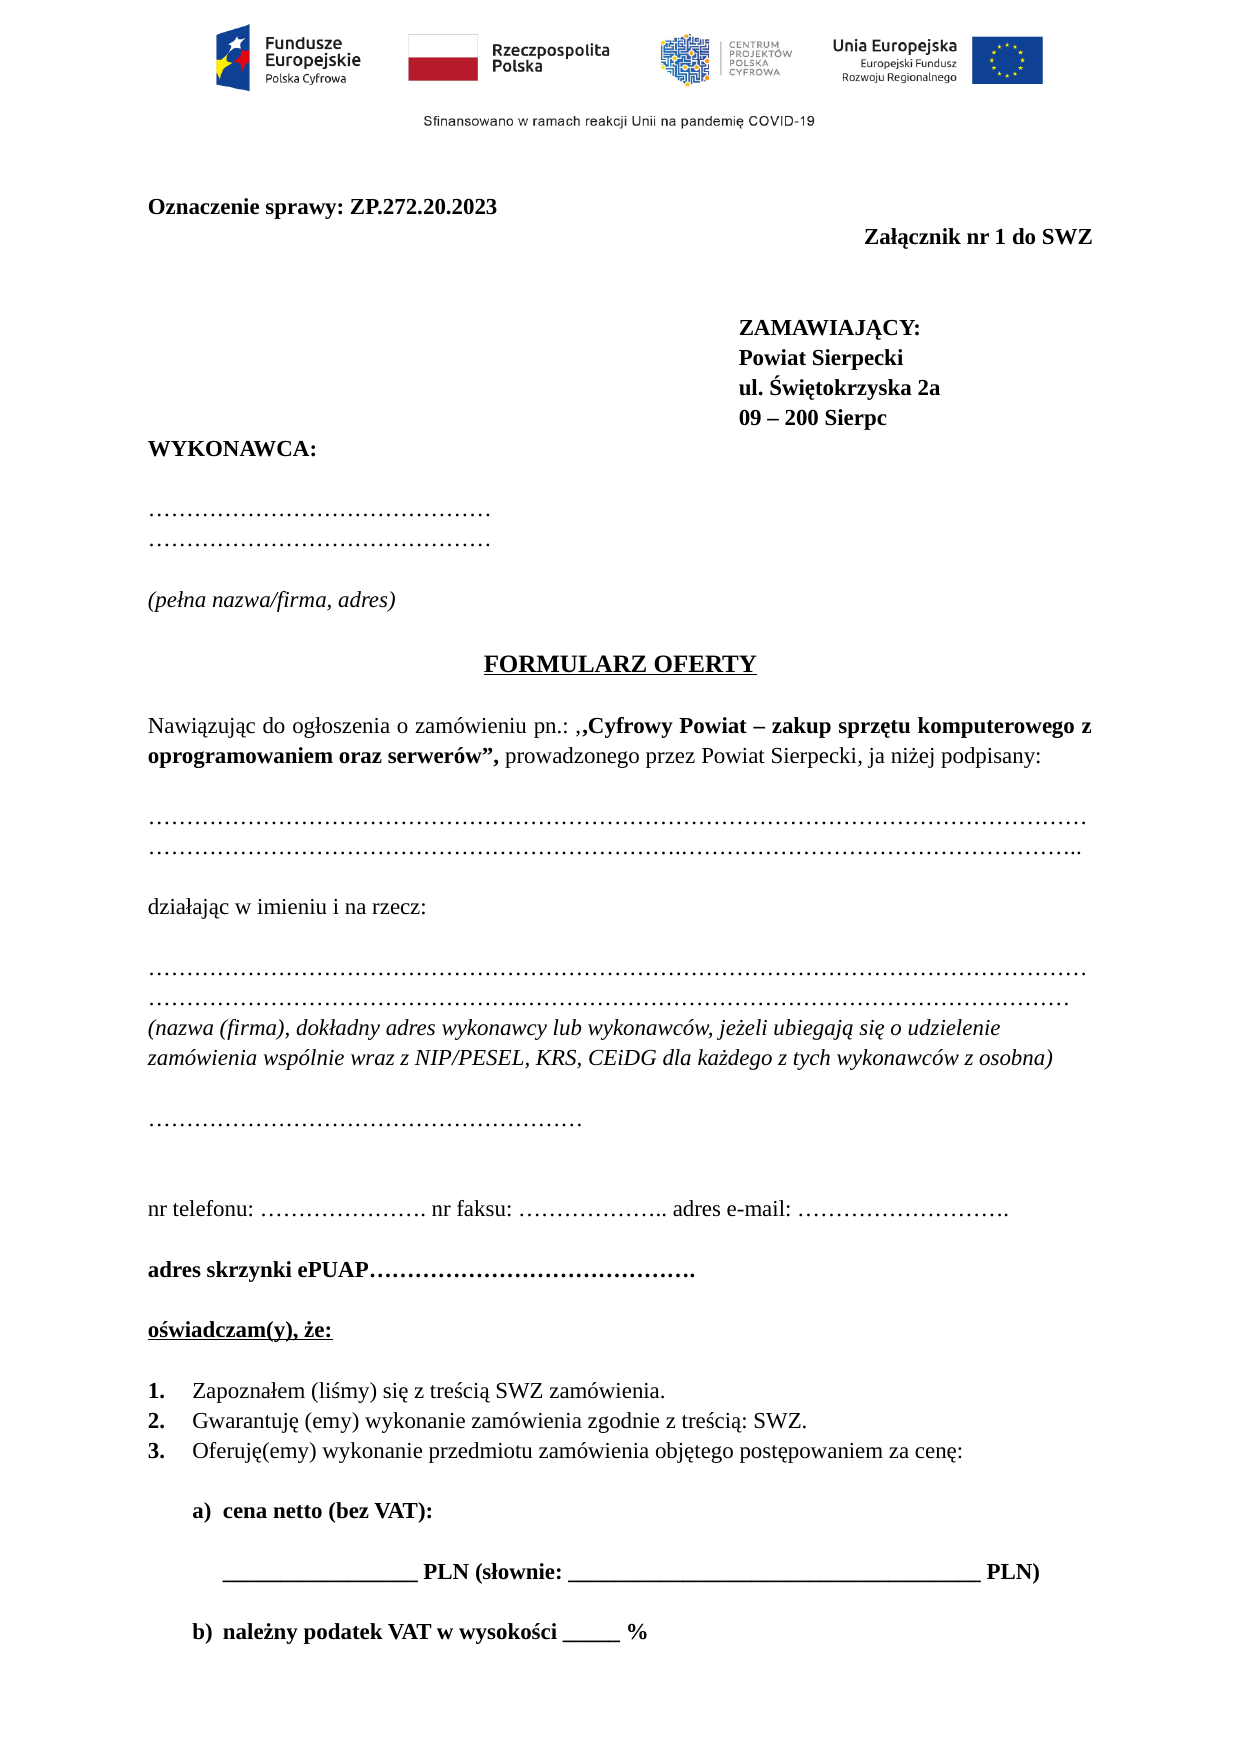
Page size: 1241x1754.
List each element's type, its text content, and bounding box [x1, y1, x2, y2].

text 09 – 200 Sierpc [148, 404, 1092, 431]
list Zapoznałem (liśmy) się z treścią SWZ zamówienia. [148, 1377, 1092, 1403]
list Oferuję(emy) wykonanie przedmiotu zamówienia objętego postępowaniem za cenę: [148, 1437, 1092, 1463]
text a) cena netto (bez VAT): [192, 1497, 1092, 1524]
text Oznaczenie sprawy: ZP.272.20.2023 [148, 193, 1092, 219]
text ………………………………………………………………………………………………………………………………………………………………………….…………………………………………….. [148, 803, 1092, 859]
text (nazwa (firma), dokładny adres wykonawcy lub wykonawców, jeżeli ubiegają się o udzielenie zamówienia wspólnie wraz z NIP/PESEL, KRS, CEiDG dla każdego z tych wykonawców z osobna) [148, 1014, 1092, 1071]
text nr telefonu: …………………. nr faksu: ……………….. adres e-mail: ………………………. [148, 1195, 1092, 1222]
text b) należny podatek VAT w wysokości _____ % [192, 1618, 1092, 1645]
list Gwarantuję (emy) wykonanie zamówienia zgodnie z treścią: SWZ. [148, 1407, 1092, 1433]
picture [178, 0, 1063, 150]
text ………………………………………………… [148, 1105, 1092, 1131]
text Załącznik nr 1 do SWZ [148, 223, 1092, 249]
text (pełna nazwa/firma, adres) [148, 586, 502, 612]
text ZAMAWIAJĄCY: [148, 314, 1092, 340]
text adres skrzynki ePUAP……………………………………. [148, 1256, 1092, 1282]
text działając w imieniu i na rzecz: [148, 893, 1092, 920]
text _________________ PLN (słownie: ____________________________________ PLN) [192, 1558, 1092, 1584]
text Powiat Sierpecki [148, 344, 1092, 370]
text ……………………………………………………………………………………………………………………………………………………….……………………………………………………………… [148, 954, 1092, 1010]
text FORMULARZ OFERTY [148, 649, 1092, 678]
text ul. Świętokrzyska 2a [148, 374, 1092, 401]
text WYKONAWCA: [148, 434, 1092, 461]
text oświadczam(y), że: [148, 1316, 1092, 1343]
text ……………………………………………………………………………… [148, 495, 502, 552]
text Nawiązując do ogłoszenia o zamówieniu pn.: ,,Cyfrowy Powiat – zakup sprzętu komputerowego z oprogramowaniem oraz serwerów”, prowadzonego przez Powiat Sierpecki, ja niżej podpisany: [148, 712, 1092, 769]
